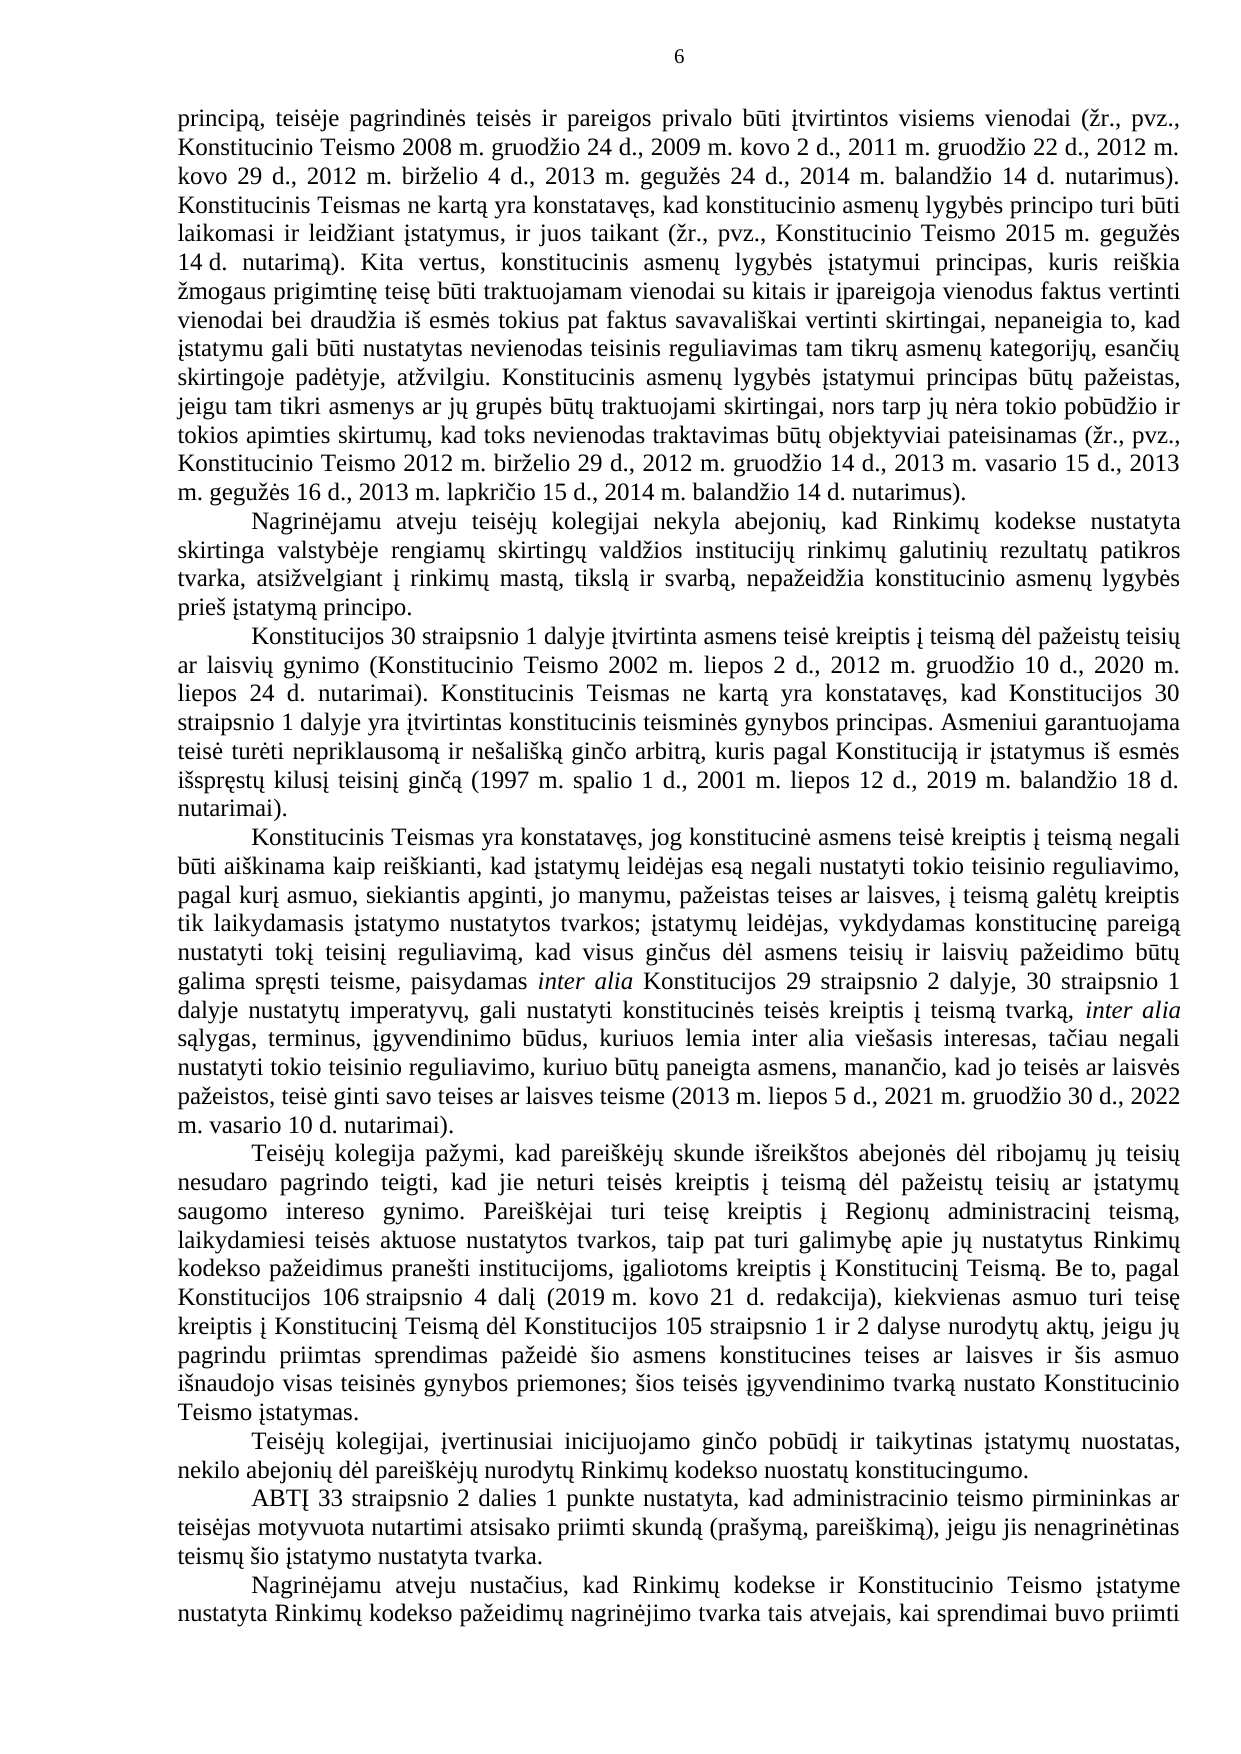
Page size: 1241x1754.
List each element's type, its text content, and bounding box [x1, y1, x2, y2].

text principą, teisėje pagrindinės teisės ir pareigos privalo būti įtvirtintos visiems vienodai (žr., pvz., Konstitucinio Teismo 2008 m. gruodžio 24 d., 2009 m. kovo 2 d., 2011 m. gruodžio 22 d., 2012 m. kovo 29 d., 2012 m. birželio 4 d., 2013 m. gegužės 24 d., 2014 m. balandžio 14 d. nutarimus). Konstitucinis Teismas ne kartą yra konstatavęs, kad konstitucinio asmenų lygybės principo turi būti laikomasi ir leidžiant įstatymus, ir juos taikant (žr., pvz., Konstitucinio Teismo 2015 m. gegužės 14 d. nutarimą). Kita vertus, konstitucinis asmenų lygybės įstatymui principas, kuris reiškia žmogaus prigimtinę teisę būti traktuojamam vienodai su kitais ir įpareigoja vienodus faktus vertinti vienodai bei draudžia iš esmės tokius pat faktus savavališkai vertinti skirtingai, nepaneigia to, kad įstatymu gali būti nustatytas nevienodas teisinis reguliavimas tam tikrų asmenų kategorijų, esančių skirtingoje padėtyje, atžvilgiu. Konstitucinis asmenų lygybės įstatymui principas būtų pažeistas, jeigu tam tikri asmenys ar jų grupės būtų traktuojami skirtingai, nors tarp jų nėra tokio pobūdžio ir tokios apimties skirtumų, kad toks nevienodas traktavimas būtų objektyviai pateisinamas (žr., pvz., Konstitucinio Teismo 2012 m. birželio 29 d., 2012 m. gruodžio 14 d., 2013 m. vasario 15 d., 2013 m. gegužės 16 d., 2013 m. lapkričio 15 d., 2014 m. balandžio 14 d. nutarimus). [177, 103, 1181, 506]
text Konstitucijos 30 straipsnio 1 dalyje įtvirtinta asmens teisė kreiptis į teismą dėl pažeistų teisių ar laisvių gynimo (Konstitucinio Teismo 2002 m. liepos 2 d., 2012 m. gruodžio 10 d., 2020 m. liepos 24 d. nutarimai). Konstitucinis Teismas ne kartą yra konstatavęs, kad Konstitucijos 30 straipsnio 1 dalyje yra įtvirtintas konstitucinis teisminės gynybos principas. Asmeniui garantuojama teisė turėti nepriklausomą ir nešališką ginčo arbitrą, kuris pagal Konstituciją ir įstatymus iš esmės išspręstų kilusį teisinį ginčą (1997 m. spalio 1 d., 2001 m. liepos 12 d., 2019 m. balandžio 18 d. nutarimai). [177, 621, 1181, 822]
text Nagrinėjamu atveju nustačius, kad Rinkimų kodekse ir Konstitucinio Teismo įstatyme nustatyta Rinkimų kodekso pažeidimų nagrinėjimo tvarka tais atvejais, kai sprendimai buvo priimti [177, 1570, 1181, 1627]
text Konstitucinis Teismas yra konstatavęs, jog konstitucinė asmens teisė kreiptis į teismą negali būti aiškinama kaip reiškianti, kad įstatymų leidėjas esą negali nustatyti tokio teisinio reguliavimo, pagal kurį asmuo, siekiantis apginti, jo manymu, pažeistas teises ar laisves, į teismą galėtų kreiptis tik laikydamasis įstatymo nustatytos tvarkos; įstatymų leidėjas, vykdydamas konstitucinę pareigą nustatyti tokį teisinį reguliavimą, kad visus ginčus dėl asmens teisių ir laisvių pažeidimo būtų galima spręsti teisme, paisydamas inter alia Konstitucijos 29 straipsnio 2 dalyje, 30 straipsnio 1 dalyje nustatytų imperatyvų, gali nustatyti konstitucinės teisės kreiptis į teismą tvarką, inter alia sąlygas, terminus, įgyvendinimo būdus, kuriuos lemia inter alia viešasis interesas, tačiau negali nustatyti tokio teisinio reguliavimo, kuriuo būtų paneigta asmens, manančio, kad jo teisės ar laisvės pažeistos, teisė ginti savo teises ar laisves teisme (2013 m. liepos 5 d., 2021 m. gruodžio 30 d., 2022 m. vasario 10 d. nutarimai). [177, 822, 1181, 1138]
text Teisėjų kolegija pažymi, kad pareiškėjų skunde išreikštos abejonės dėl ribojamų jų teisių nesudaro pagrindo teigti, kad jie neturi teisės kreiptis į teismą dėl pažeistų teisių ar įstatymų saugomo intereso gynimo. Pareiškėjai turi teisę kreiptis į Regionų administracinį teismą, laikydamiesi teisės aktuose nustatytos tvarkos, taip pat turi galimybę apie jų nustatytus Rinkimų kodekso pažeidimus pranešti institucijoms, įgaliotoms kreiptis į Konstitucinį Teismą. Be to, pagal Konstitucijos 106 straipsnio 4 dalį (2019 m. kovo 21 d. redakcija), kiekvienas asmuo turi teisę kreiptis į Konstitucinį Teismą dėl Konstitucijos 105 straipsnio 1 ir 2 dalyse nurodytų aktų, jeigu jų pagrindu priimtas sprendimas pažeidė šio asmens konstitucines teises ar laisves ir šis asmuo išnaudojo visas teisinės gynybos priemones; šios teisės įgyvendinimo tvarką nustato Konstitucinio Teismo įstatymas. [177, 1138, 1181, 1426]
text ABTĮ 33 straipsnio 2 dalies 1 punkte nustatyta, kad administracinio teismo pirmininkas ar teisėjas motyvuota nutartimi atsisako priimti skundą (prašymą, pareiškimą), jeigu jis nenagrinėtinas teismų šio įstatymo nustatyta tvarka. [177, 1483, 1181, 1570]
text Nagrinėjamu atveju teisėjų kolegijai nekyla abejonių, kad Rinkimų kodekse nustatyta skirtinga valstybėje rengiamų skirtingų valdžios institucijų rinkimų galutinių rezultatų patikros tvarka, atsižvelgiant į rinkimų mastą, tikslą ir svarbą, nepažeidžia konstitucinio asmenų lygybės prieš įstatymą principo. [177, 506, 1181, 621]
text Teisėjų kolegijai, įvertinusiai inicijuojamo ginčo pobūdį ir taikytinas įstatymų nuostatas, nekilo abejonių dėl pareiškėjų nurodytų Rinkimų kodekso nuostatų konstitucingumo. [177, 1426, 1181, 1483]
